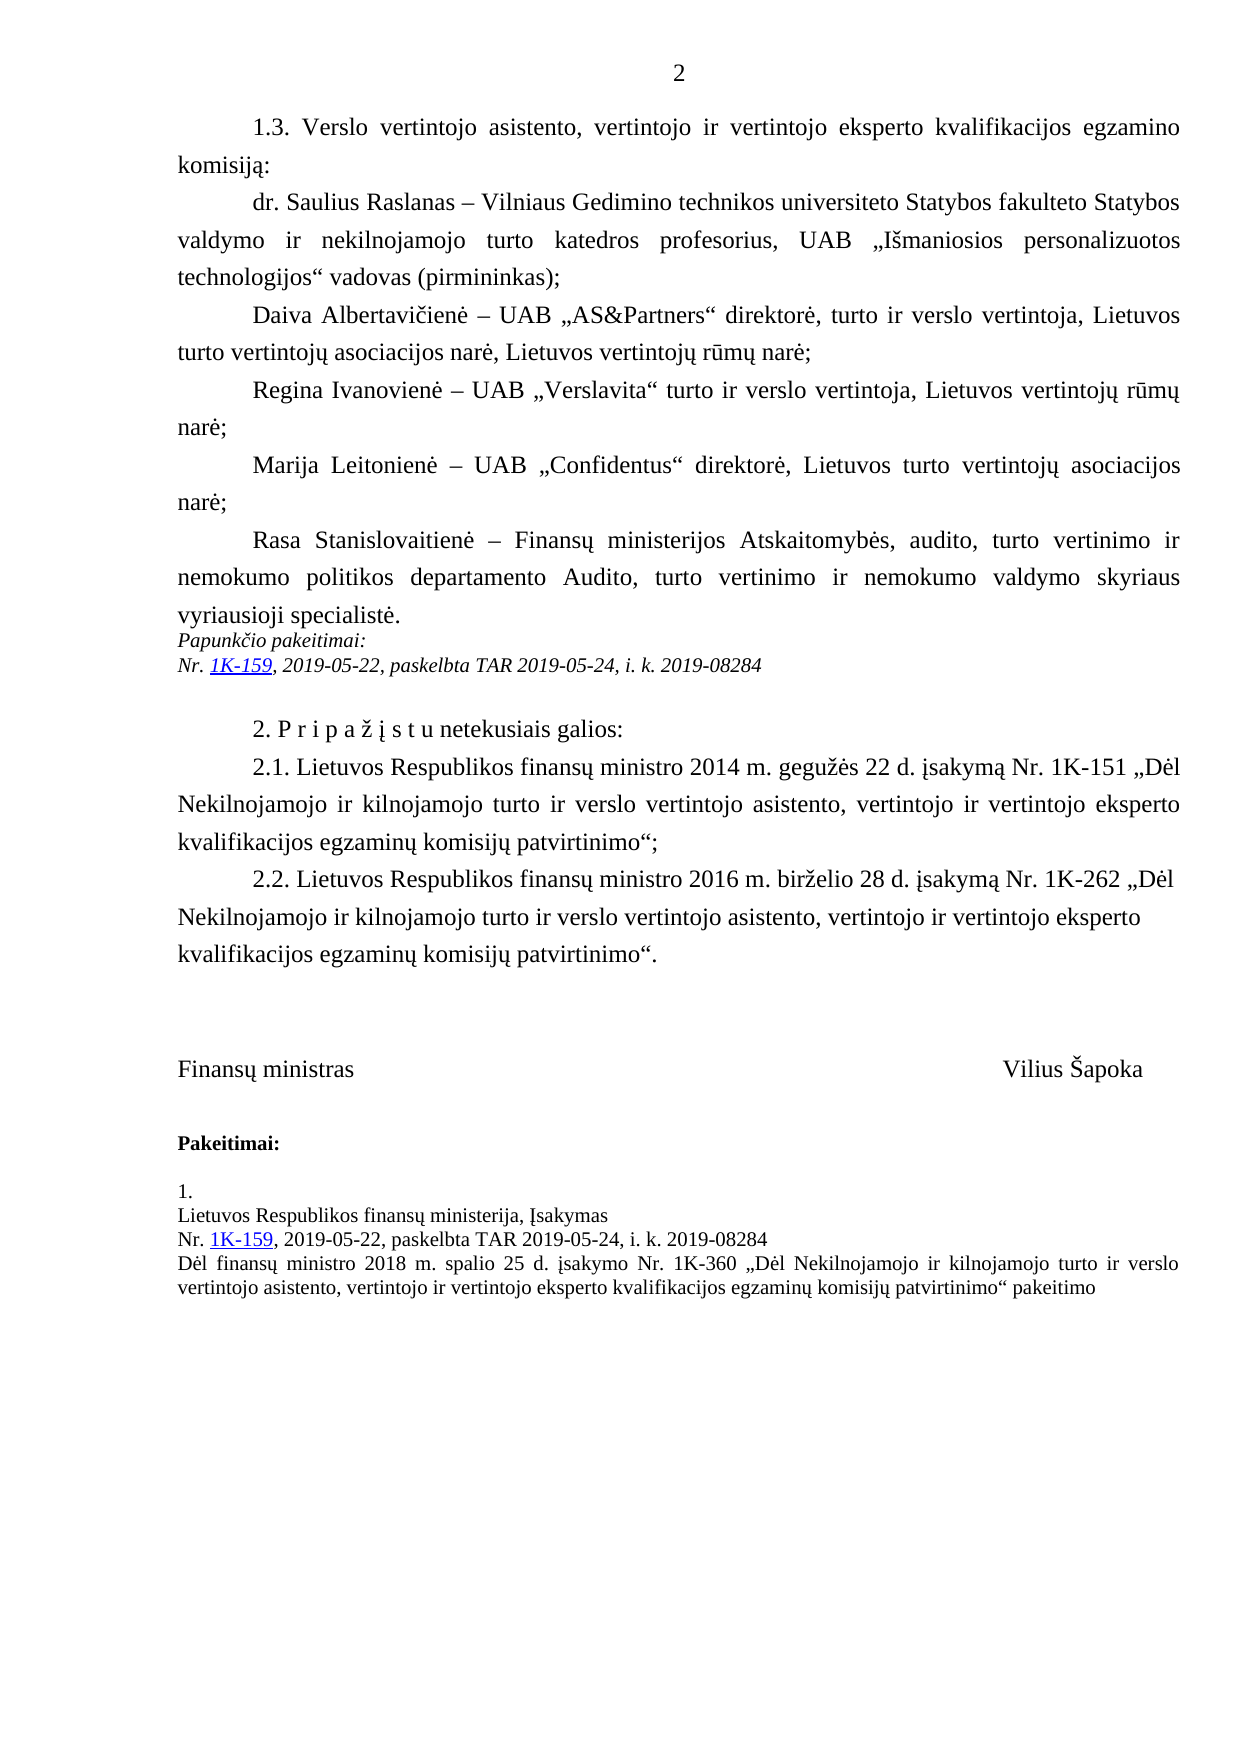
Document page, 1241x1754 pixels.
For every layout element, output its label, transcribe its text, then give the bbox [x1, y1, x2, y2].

text Lietuvos Respublikos finansų ministerija, Įsakymas [177, 1203, 1181, 1227]
text 2. P r i p a ž į s t u netekusiais galios: [177, 705, 1181, 743]
text Rasa Stanislovaitienė – Finansų ministerijos Atskaitomybės, audito, turto vertinimo ir nemokumo politikos departamento Audito, turto vertinimo ir nemokumo valdymo skyriaus vyriausioji specialistė. [177, 516, 1181, 628]
text Daiva Albertavičienė – UAB „AS&Partners“ direktorė, turto ir verslo vertintoja, Lietuvos turto vertintojų asociacijos narė, Lietuvos vertintojų rūmų narė; [177, 291, 1181, 366]
text Dėl finansų ministro 2018 m. spalio 25 d. įsakymo Nr. 1K-360 „Dėl Nekilnojamojo ir kilnojamojo turto ir verslo vertintojo asistento, vertintojo ir vertintojo eksperto kvalifikacijos egzaminų komisijų patvirtinimo“ pakeitimo [177, 1251, 1181, 1299]
text Papunkčio pakeitimai: [177, 628, 1181, 652]
text dr. Saulius Raslanas – Vilniaus Gedimino technikos universiteto Statybos fakulteto Statybos valdymo ir nekilnojamojo turto katedros profesorius, UAB „Išmaniosios personalizuotos technologijos“ vadovas (pirmininkas); [177, 178, 1181, 291]
text Nr. 1K-159, 2019-05-22, paskelbta TAR 2019-05-24, i. k. 2019-08284 [177, 652, 1181, 677]
text 2.1. Lietuvos Respublikos finansų ministro 2014 m. gegužės 22 d. įsakymą Nr. 1K-151 „Dėl Nekilnojamojo ir kilnojamojo turto ir verslo vertintojo asistento, vertintojo ir vertintojo eksperto kvalifikacijos egzaminų komisijų patvirtinimo“; [177, 743, 1181, 855]
text 2.2. Lietuvos Respublikos finansų ministro 2016 m. birželio 28 d. įsakymą Nr. 1K-262 „Dėl Nekilnojamojo ir kilnojamojo turto ir verslo vertintojo asistento, vertintojo ir vertintojo eksperto kvalifikacijos egzaminų komisijų patvirtinimo“. [177, 855, 1181, 968]
text Pakeitimai: [177, 1131, 1181, 1155]
text 1.3. Verslo vertintojo asistento, vertintojo ir vertintojo eksperto kvalifikacijos egzamino komisiją: [177, 103, 1181, 178]
text Marija Leitonienė – UAB „Confidentus“ direktorė, Lietuvos turto vertintojų asociacijos narė; [177, 441, 1181, 516]
text Finansų ministras Vilius Šapoka [177, 1054, 1181, 1083]
text 1. [177, 1179, 1181, 1203]
text Nr. 1K-159, 2019-05-22, paskelbta TAR 2019-05-24, i. k. 2019-08284 [177, 1227, 1181, 1251]
text Regina Ivanovienė – UAB „Verslavita“ turto ir verslo vertintoja, Lietuvos vertintojų rūmų narė; [177, 366, 1181, 441]
